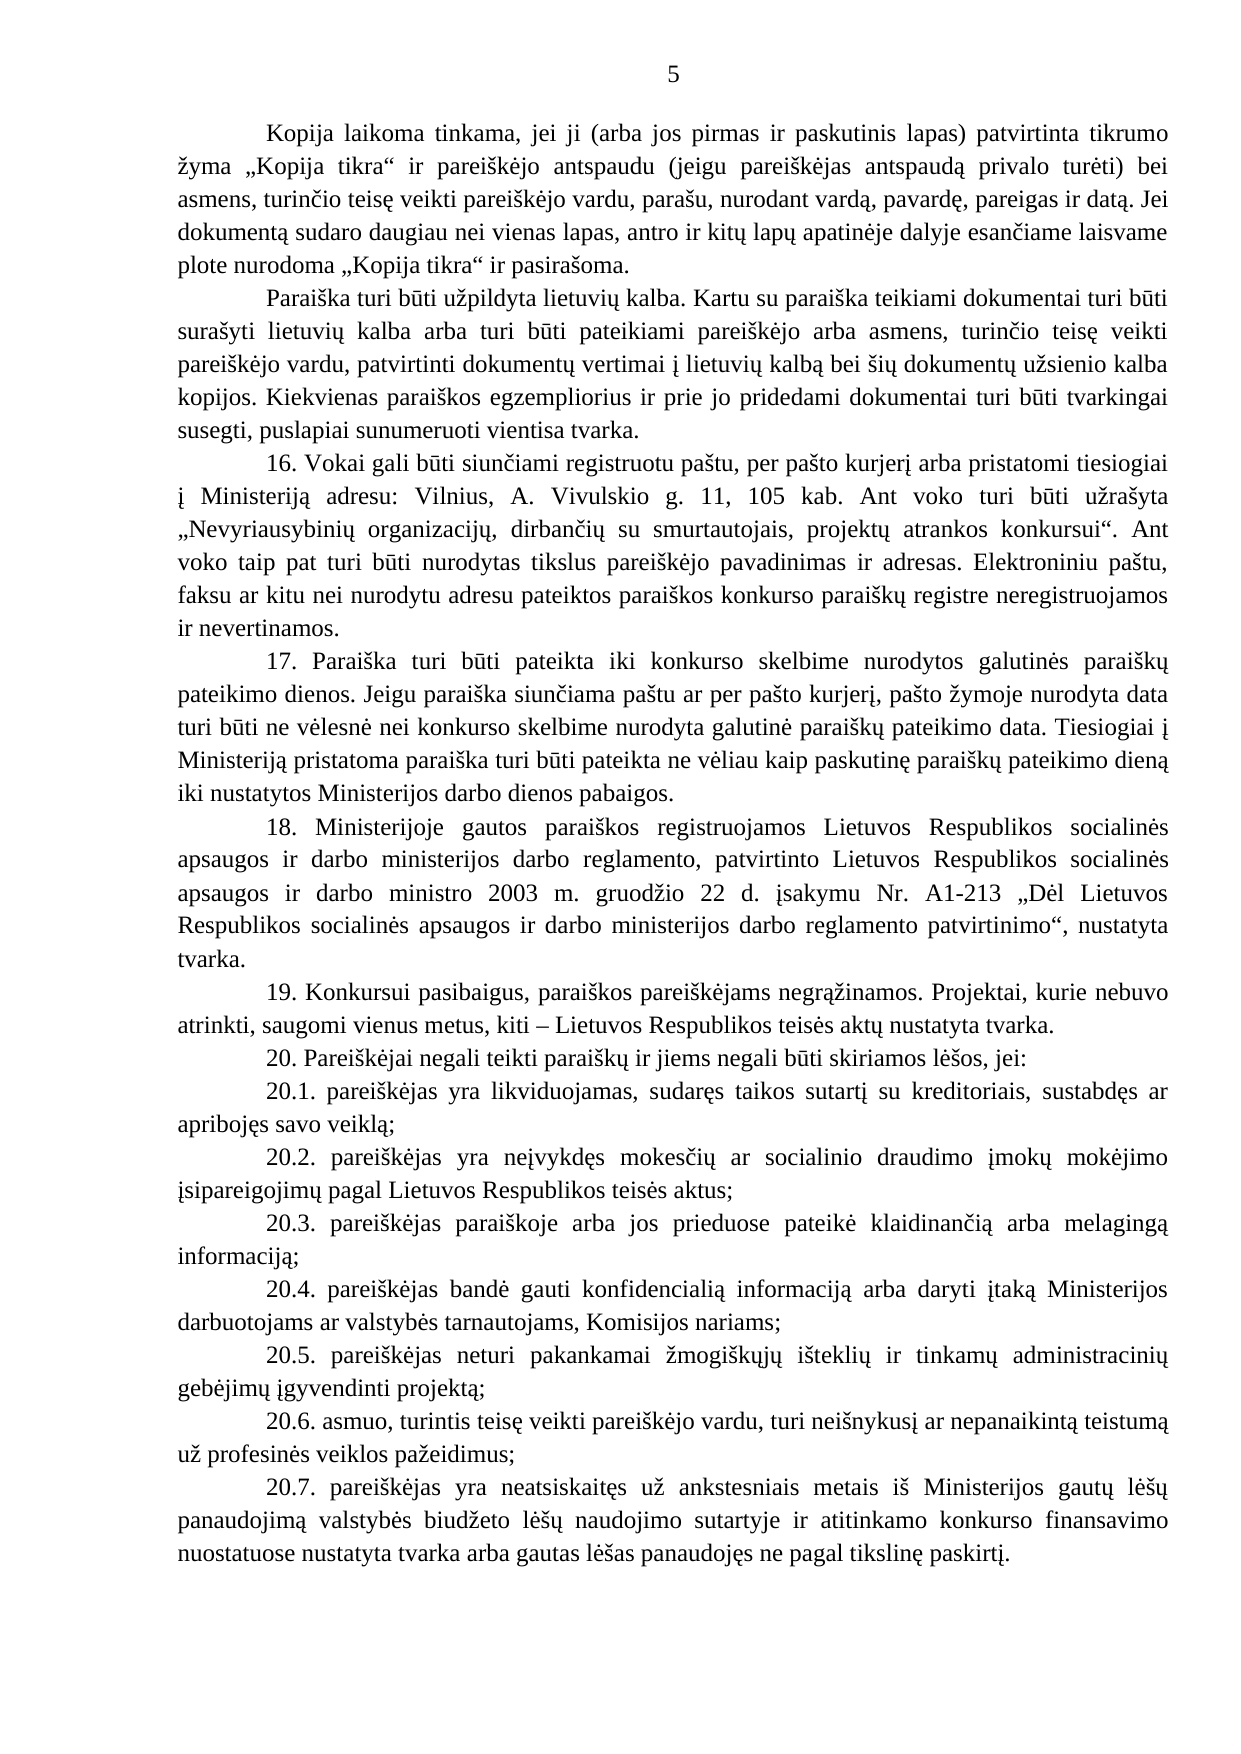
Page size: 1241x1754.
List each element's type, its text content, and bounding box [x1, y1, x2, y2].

text 20.1. pareiškėjas yra likviduojamas, sudaręs taikos sutartį su kreditoriais, sustabdęs ar apribojęs savo veiklą; [177, 1076, 1169, 1137]
text 20.3. pareiškėjas paraiškoje arba jos prieduose pateikė klaidinančią arba melagingą informaciją; [177, 1208, 1169, 1269]
text 20.7. pareiškėjas yra neatsiskaitęs už ankstesniais metais iš Ministerijos gautų lėšų panaudojimą valstybės biudžeto lėšų naudojimo sutartyje ir atitinkamo konkurso finansavimo nuostatuose nustatyta tvarka arba gautas lėšas panaudojęs ne pagal tikslinę paskirtį. [177, 1472, 1169, 1567]
text 16. Vokai gali būti siunčiami registruotu paštu, per pašto kurjerį arba pristatomi tiesiogiai į Ministeriją adresu: Vilnius, A. Vivulskio g. 11, 105 kab. Ant voko turi būti užrašyta „Nevyriausybinių organizacijų, dirbančių su smurtautojais, projektų atrankos konkursui“. Ant voko taip pat turi būti nurodytas tikslus pareiškėjo pavadinimas ir adresas. Elektroniniu paštu, faksu ar kitu nei nurodytu adresu pateiktos paraiškos konkurso paraiškų registre neregistruojamos ir nevertinamos. [177, 448, 1169, 642]
text 17. Paraiška turi būti pateikta iki konkurso skelbime nurodytos galutinės paraiškų pateikimo dienos. Jeigu paraiška siunčiama paštu ar per pašto kurjerį, pašto žymoje nurodyta data turi būti ne vėlesnė nei konkurso skelbime nurodyta galutinė paraiškų pateikimo data. Tiesiogiai į Ministeriją pristatoma paraiška turi būti pateikta ne vėliau kaip paskutinę paraiškų pateikimo dieną iki nustatytos Ministerijos darbo dienos pabaigos. [177, 646, 1169, 807]
text Paraiška turi būti užpildyta lietuvių kalba. Kartu su paraiška teikiami dokumentai turi būti surašyti lietuvių kalba arba turi būti pateikiami pareiškėjo arba asmens, turinčio teisę veikti pareiškėjo vardu, patvirtinti dokumentų vertimai į lietuvių kalbą bei šių dokumentų užsienio kalba kopijos. Kiekvienas paraiškos egzempliorius ir prie jo pridedami dokumentai turi būti tvarkingai susegti, puslapiai sunumeruoti vientisa tvarka. [177, 283, 1169, 444]
text 18. Ministerijoje gautos paraiškos registruojamos Lietuvos Respublikos socialinės apsaugos ir darbo ministerijos darbo reglamento, patvirtinto Lietuvos Respublikos socialinės apsaugos ir darbo ministro 2003 m. gruodžio 22 d. įsakymu Nr. A1-213 „Dėl Lietuvos Respublikos socialinės apsaugos ir darbo ministerijos darbo reglamento patvirtinimo“, nustatyta tvarka. [177, 812, 1169, 972]
text 20.2. pareiškėjas yra neįvykdęs mokesčių ar socialinio draudimo įmokų mokėjimo įsipareigojimų pagal Lietuvos Respublikos teisės aktus; [177, 1142, 1169, 1203]
text 19. Konkursui pasibaigus, paraiškos pareiškėjams negrąžinamos. Projektai, kurie nebuvo atrinkti, saugomi vienus metus, kiti – Lietuvos Respublikos teisės aktų nustatyta tvarka. [177, 977, 1169, 1038]
text 20.4. pareiškėjas bandė gauti konfidencialią informaciją arba daryti įtaką Ministerijos darbuotojams ar valstybės tarnautojams, Komisijos nariams; [177, 1274, 1169, 1336]
text Kopija laikoma tinkama, jei ji (arba jos pirmas ir paskutinis lapas) patvirtinta tikrumo žyma „Kopija tikra“ ir pareiškėjo antspaudu (jeigu pareiškėjas antspaudą privalo turėti) bei asmens, turinčio teisę veikti pareiškėjo vardu, parašu, nurodant vardą, pavardę, pareigas ir datą. Jei dokumentą sudaro daugiau nei vienas lapas, antro ir kitų lapų apatinėje dalyje esančiame laisvame plote nurodoma „Kopija tikra“ ir pasirašoma. [177, 118, 1169, 279]
text 20.6. asmuo, turintis teisę veikti pareiškėjo vardu, turi neišnykusį ar nepanaikintą teistumą už profesinės veiklos pažeidimus; [177, 1406, 1169, 1468]
text 20. Pareiškėjai negali teikti paraiškų ir jiems negali būti skiriamos lėšos, jei: [177, 1043, 1169, 1071]
text 20.5. pareiškėjas neturi pakankamai žmogiškųjų išteklių ir tinkamų administracinių gebėjimų įgyvendinti projektą; [177, 1340, 1169, 1402]
